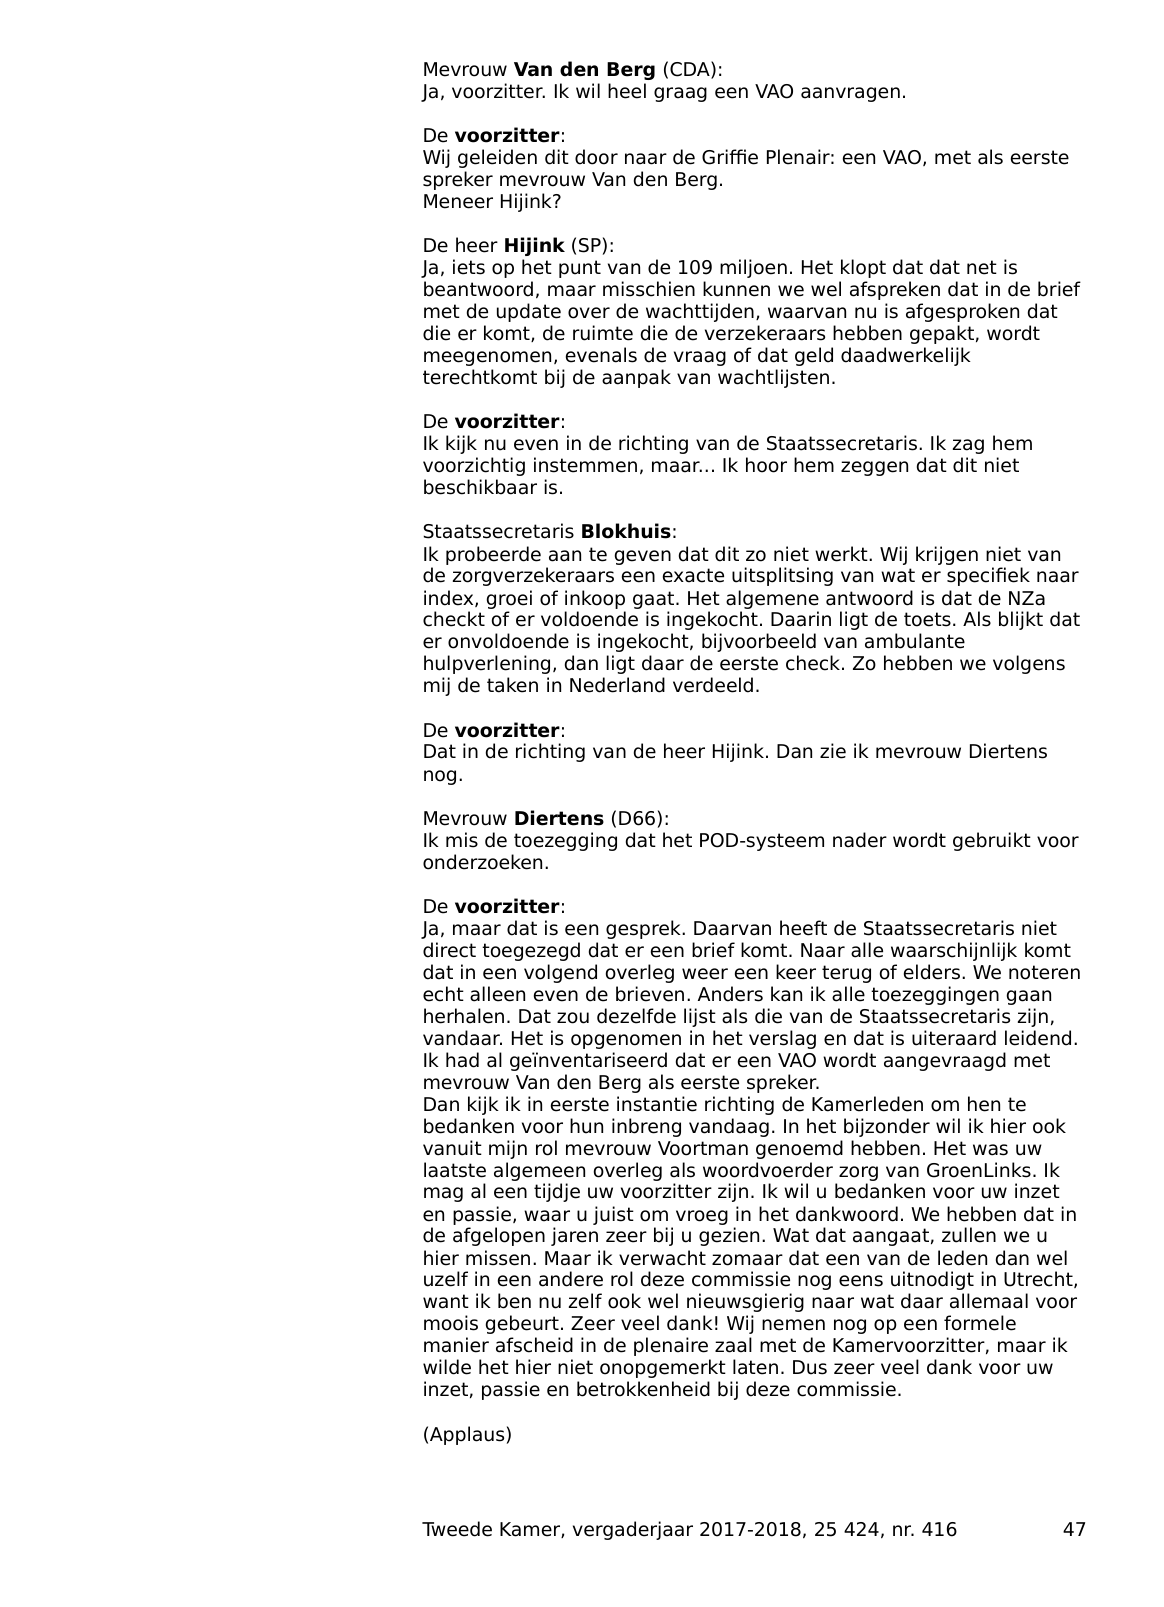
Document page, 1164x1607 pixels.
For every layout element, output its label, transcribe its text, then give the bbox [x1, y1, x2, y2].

text Ja, maar dat is een gesprek. Daarvan heeft de Staatssecretaris niet direct toegezegd dat er een brief komt. Naar alle waarschijnlijk komt dat in een volgend overleg weer een keer terug of elders. We noteren echt alleen even de brieven. Anders kan ik alle toezeggingen gaan herhalen. Dat zou dezelfde lijst als die van de Staatssecretaris zijn, vandaar. Het is opgenomen in het verslag en dat is uiteraard leidend. [422, 918, 1087, 1049]
text Dan kijk ik in eerste instantie richting de Kamerleden om hen te bedanken voor hun inbreng vandaag. In het bijzonder wil ik hier ook vanuit mijn rol mevrouw Voortman genoemd hebben. Het was uw laatste algemeen overleg als woordvoerder zorg van GroenLinks. Ik mag al een tijdje uw voorzitter zijn. Ik wil u bedanken voor uw inzet en passie, waar u juist om vroeg in het dankwoord. We hebben dat in de afgelopen jaren zeer bij u gezien. Wat dat aangaat, zullen we u hier missen. Maar ik verwacht zomaar dat een van de leden dan wel uzelf in een andere rol deze commissie nog eens uitnodigt in Utrecht, want ik ben nu zelf ook wel nieuwsgierig naar wat daar allemaal voor moois gebeurt. Zeer veel dank! Wij nemen nog op een formele manier afscheid in de plenaire zaal met de Kamervoorzitter, maar ik wilde het hier niet onopgemerkt laten. Dus zeer veel dank voor uw inzet, passie en betrokkenheid bij deze commissie. [422, 1093, 1087, 1401]
text (Applaus) [422, 1423, 1087, 1445]
text De voorzitter: [422, 125, 1087, 147]
text Ik probeerde aan te geven dat dit zo niet werkt. Wij krijgen niet van de zorgverzekeraars een exacte uitsplitsing van wat er specifiek naar index, groei of inkoop gaat. Het algemene antwoord is dat de NZa checkt of er voldoende is ingekocht. Daarin ligt de toets. Als blijkt dat er onvoldoende is ingekocht, bijvoorbeeld van ambulante hulpverlening, dan ligt daar de eerste check. Zo hebben we volgens mij de taken in Nederland verdeeld. [422, 543, 1087, 697]
text Mevrouw Van den Berg (CDA): [422, 59, 1087, 81]
text De voorzitter: [422, 411, 1087, 433]
text De voorzitter: [422, 719, 1087, 741]
text Dat in de richting van de heer Hijink. Dan zie ik mevrouw Diertens nog. [422, 741, 1087, 785]
text Ik mis de toezegging dat het POD-systeem nader wordt gebruikt voor onderzoeken. [422, 829, 1087, 873]
text Ja, iets op het punt van de 109 miljoen. Het klopt dat dat net is beantwoord, maar misschien kunnen we wel afspreken dat in de brief met de update over de wachttijden, waarvan nu is afgesproken dat die er komt, de ruimte die de verzekeraars hebben gepakt, wordt meegenomen, evenals de vraag of dat geld daadwerkelijk terechtkomt bij de aanpak van wachtlijsten. [422, 257, 1087, 389]
text Wij geleiden dit door naar de Griffie Plenair: een VAO, met als eerste spreker mevrouw Van den Berg. [422, 147, 1087, 191]
text Mevrouw Diertens (D66): [422, 808, 1087, 829]
text De heer Hijink (SP): [422, 235, 1087, 257]
text Ja, voorzitter. Ik wil heel graag een VAO aanvragen. [422, 81, 1087, 103]
text Ik had al geïnventariseerd dat er een VAO wordt aangevraagd met mevrouw Van den Berg als eerste spreker. [422, 1049, 1087, 1093]
text Ik kijk nu even in de richting van de Staatssecretaris. Ik zag hem voorzichtig instemmen, maar... Ik hoor hem zeggen dat dit niet beschikbaar is. [422, 433, 1087, 499]
text Staatssecretaris Blokhuis: [422, 521, 1087, 543]
text Meneer Hijink? [422, 191, 1087, 213]
text De voorzitter: [422, 896, 1087, 918]
